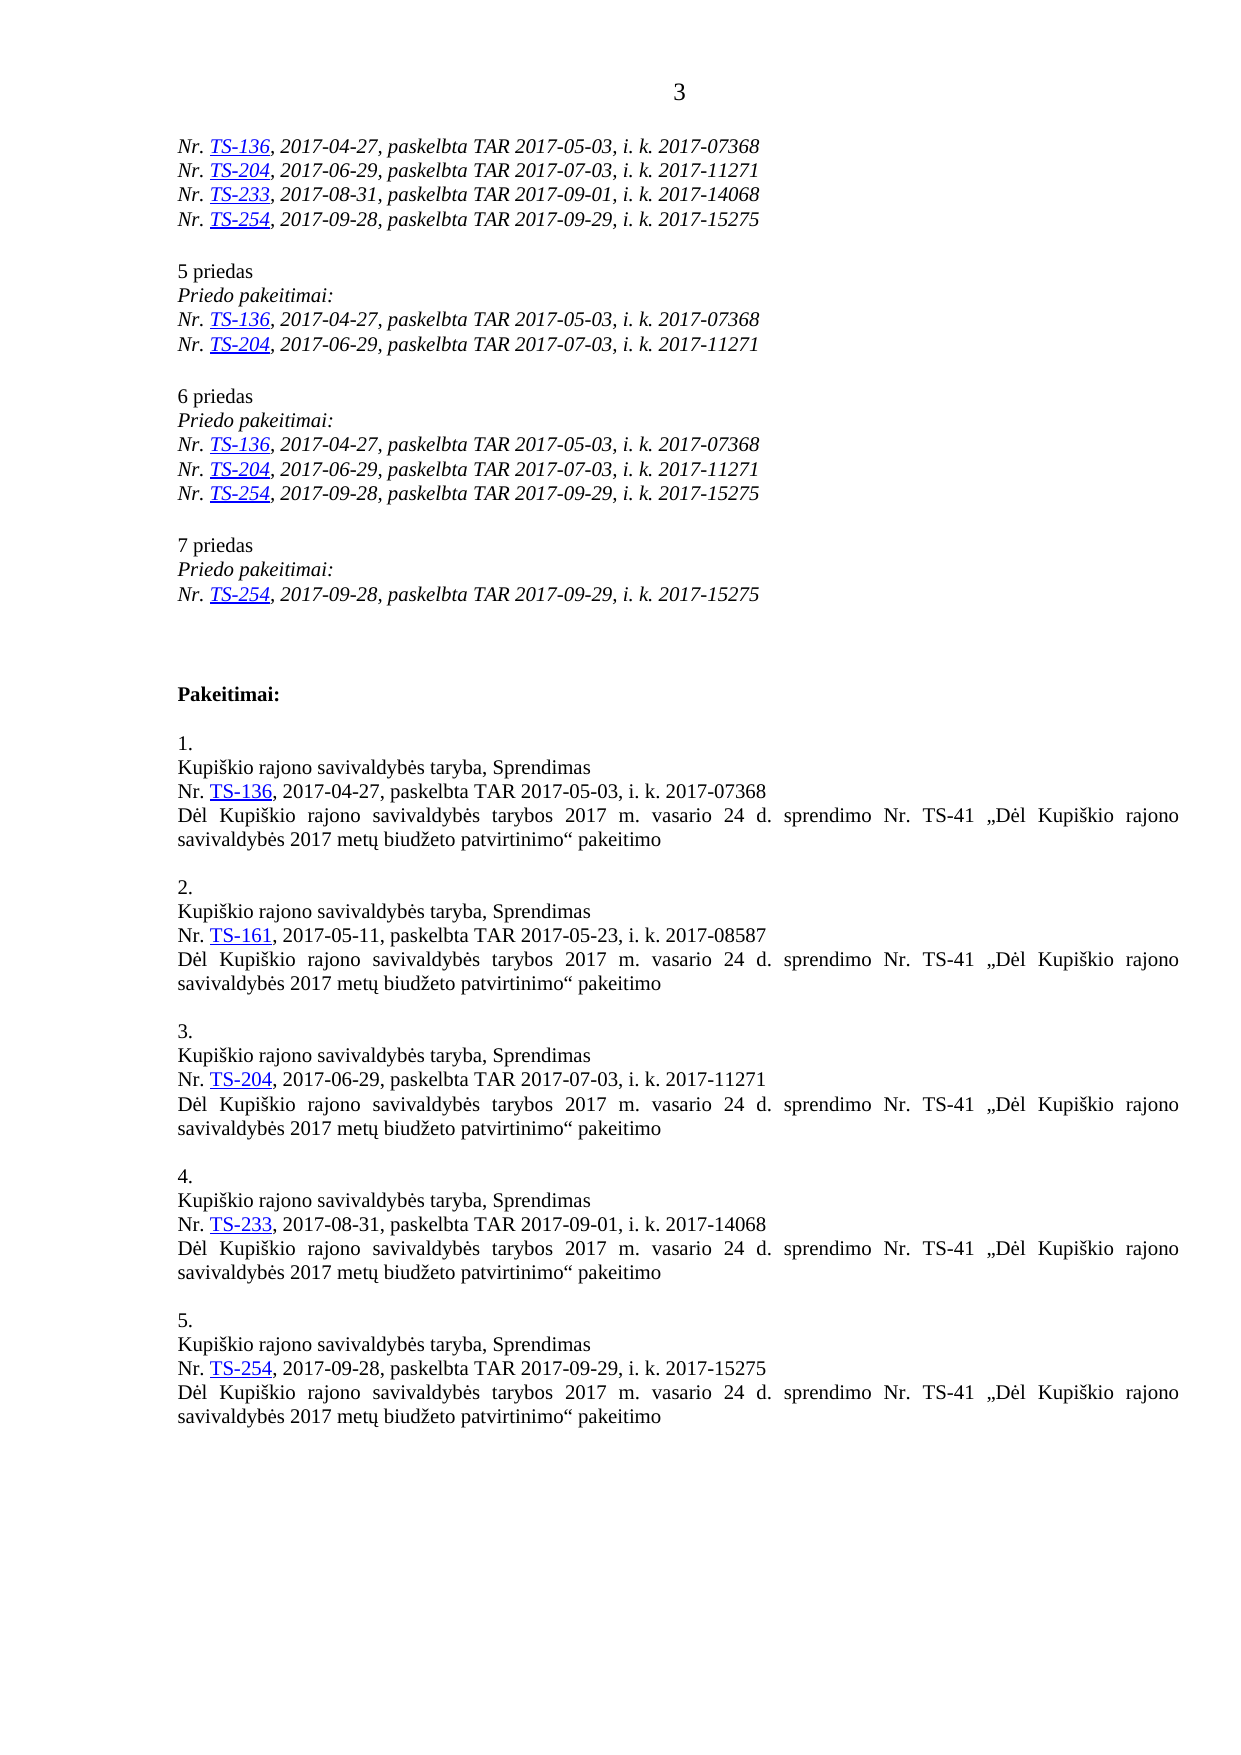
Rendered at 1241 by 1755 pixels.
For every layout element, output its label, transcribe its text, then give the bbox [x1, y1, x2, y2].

text Nr. TS-204, 2017-06-29, paskelbta TAR 2017-07-03, i. k. 2017-11271 [177, 456, 1181, 481]
text Nr. TS-161, 2017-05-11, paskelbta TAR 2017-05-23, i. k. 2017-08587 [177, 923, 1181, 947]
text Nr. TS-136, 2017-04-27, paskelbta TAR 2017-05-03, i. k. 2017-07368 [177, 134, 1181, 158]
text Nr. TS-204, 2017-06-29, paskelbta TAR 2017-07-03, i. k. 2017-11271 [177, 331, 1181, 356]
text Kupiškio rajono savivaldybės taryba, Sprendimas [177, 899, 1181, 923]
text Nr. TS-254, 2017-09-28, paskelbta TAR 2017-09-29, i. k. 2017-15275 [177, 206, 1181, 231]
text Kupiškio rajono savivaldybės taryba, Sprendimas [177, 1043, 1181, 1067]
text Nr. TS-254, 2017-09-28, paskelbta TAR 2017-09-29, i. k. 2017-15275 [177, 1356, 1181, 1380]
text Nr. TS-204, 2017-06-29, paskelbta TAR 2017-07-03, i. k. 2017-11271 [177, 158, 1181, 182]
text Nr. TS-204, 2017-06-29, paskelbta TAR 2017-07-03, i. k. 2017-11271 [177, 1067, 1181, 1091]
text 5 priedas [177, 259, 1181, 283]
text Dėl Kupiškio rajono savivaldybės tarybos 2017 m. vasario 24 d. sprendimo Nr. TS-41 „Dėl Kupiškio rajono savivaldybės 2017 metų biudžeto patvirtinimo“ pakeitimo [177, 947, 1181, 995]
text Pakeitimai: [177, 682, 1181, 706]
text Dėl Kupiškio rajono savivaldybės tarybos 2017 m. vasario 24 d. sprendimo Nr. TS-41 „Dėl Kupiškio rajono savivaldybės 2017 metų biudžeto patvirtinimo“ pakeitimo [177, 803, 1181, 851]
text Nr. TS-254, 2017-09-28, paskelbta TAR 2017-09-29, i. k. 2017-15275 [177, 581, 1181, 606]
text Nr. TS-136, 2017-04-27, paskelbta TAR 2017-05-03, i. k. 2017-07368 [177, 307, 1181, 331]
text 6 priedas [177, 384, 1181, 408]
text Dėl Kupiškio rajono savivaldybės tarybos 2017 m. vasario 24 d. sprendimo Nr. TS-41 „Dėl Kupiškio rajono savivaldybės 2017 metų biudžeto patvirtinimo“ pakeitimo [177, 1380, 1181, 1428]
text Nr. TS-233, 2017-08-31, paskelbta TAR 2017-09-01, i. k. 2017-14068 [177, 1212, 1181, 1236]
text 2. [177, 875, 1181, 899]
text Nr. TS-254, 2017-09-28, paskelbta TAR 2017-09-29, i. k. 2017-15275 [177, 481, 1181, 504]
text Kupiškio rajono savivaldybės taryba, Sprendimas [177, 1188, 1181, 1212]
text Dėl Kupiškio rajono savivaldybės tarybos 2017 m. vasario 24 d. sprendimo Nr. TS-41 „Dėl Kupiškio rajono savivaldybės 2017 metų biudžeto patvirtinimo“ pakeitimo [177, 1236, 1181, 1284]
text 5. [177, 1308, 1181, 1332]
text Priedo pakeitimai: [177, 557, 1181, 581]
text 3. [177, 1019, 1181, 1043]
text Priedo pakeitimai: [177, 408, 1181, 432]
text Kupiškio rajono savivaldybės taryba, Sprendimas [177, 1332, 1181, 1356]
text Nr. TS-136, 2017-04-27, paskelbta TAR 2017-05-03, i. k. 2017-07368 [177, 432, 1181, 456]
text 4. [177, 1164, 1181, 1188]
text Dėl Kupiškio rajono savivaldybės tarybos 2017 m. vasario 24 d. sprendimo Nr. TS-41 „Dėl Kupiškio rajono savivaldybės 2017 metų biudžeto patvirtinimo“ pakeitimo [177, 1091, 1181, 1139]
text Nr. TS-136, 2017-04-27, paskelbta TAR 2017-05-03, i. k. 2017-07368 [177, 779, 1181, 803]
text 7 priedas [177, 533, 1181, 557]
text Kupiškio rajono savivaldybės taryba, Sprendimas [177, 754, 1181, 779]
text 1. [177, 731, 1181, 754]
text Nr. TS-233, 2017-08-31, paskelbta TAR 2017-09-01, i. k. 2017-14068 [177, 182, 1181, 206]
text Priedo pakeitimai: [177, 283, 1181, 307]
